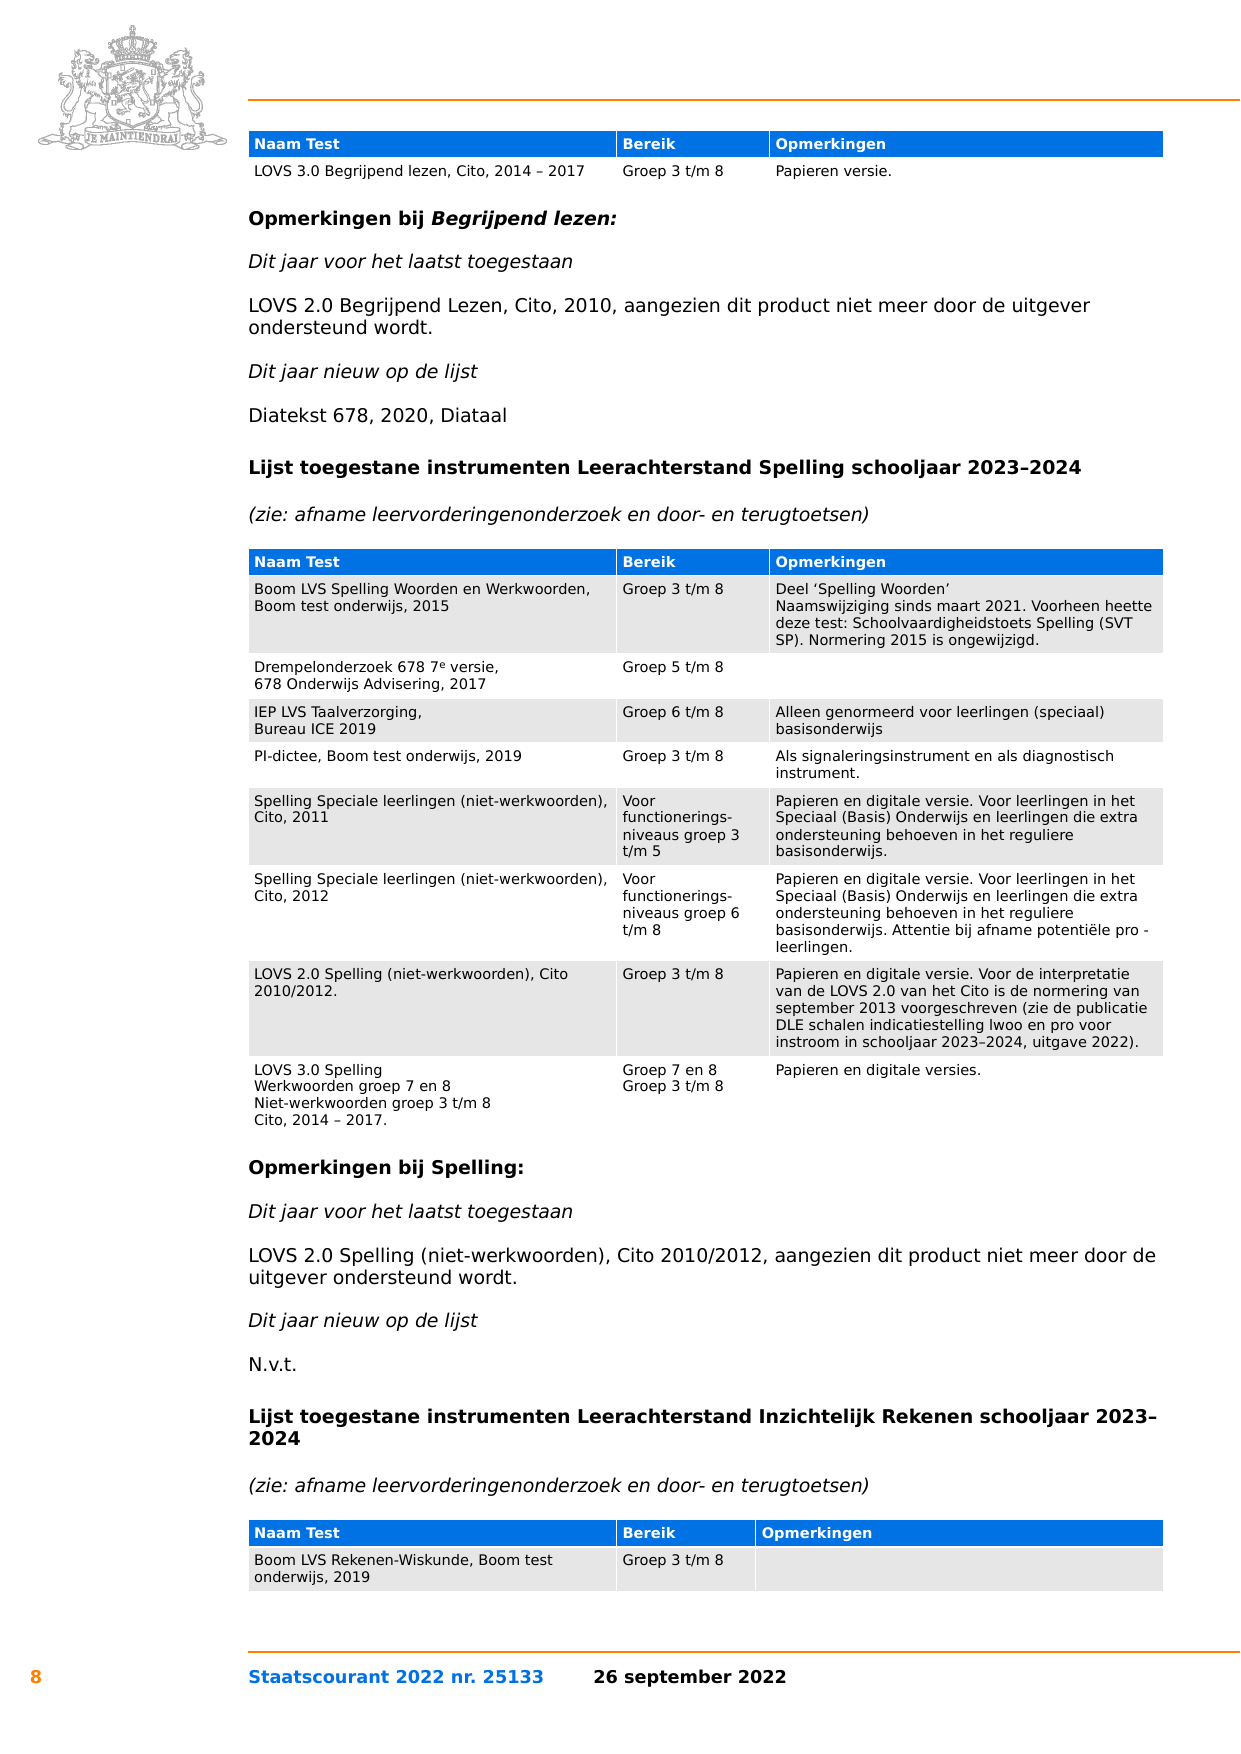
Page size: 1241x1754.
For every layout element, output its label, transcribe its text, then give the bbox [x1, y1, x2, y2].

table_cell Spelling Speciale leerlingen (niet-werkwoorden), Cito, 2011 [249, 788, 616, 865]
table_cell LOVS 2.0 Spelling (niet-werkwoorden), Cito 2010/2012. [249, 961, 616, 1056]
table_cell Drempelonderzoek 678 7e versie, 678 Onderwijs Advisering, 2017 [249, 655, 616, 698]
text Opmerkingen bij Spelling: [248, 1157, 1163, 1179]
table_cell Spelling Speciale leerlingen (niet-werkwoorden), Cito, 2012 [249, 866, 616, 960]
table_cell LOVS 3.0 Spelling Werkwoorden groep 7 en 8 Niet-werkwoorden groep 3 t/m 8 Cito, 2014 – 2017. [249, 1057, 616, 1134]
table_cell Als signaleringsinstrument en als diagnostisch instrument. [770, 743, 1163, 787]
table_cell Groep 3 t/m 8 [617, 158, 769, 185]
text Opmerkingen bij Begrijpend lezen: [248, 208, 1163, 229]
subtitle (zie: afname leervorderingenonderzoek en door- en terugtoetsen) [248, 1475, 1163, 1497]
table_cell Groep 6 t/m 8 [617, 699, 769, 742]
table_header Opmerkingen [770, 549, 1163, 575]
table_cell Groep 3 t/m 8 [617, 576, 769, 653]
table_cell Groep 7 en 8 Groep 3 t/m 8 [617, 1057, 769, 1134]
table_cell Groep 3 t/m 8 [617, 1548, 755, 1591]
text LOVS 2.0 Begrijpend Lezen, Cito, 2010, aangezien dit product niet meer door de uitgever ondersteund wordt. [248, 295, 1163, 339]
table_cell IEP LVS Taalverzorging, Bureau ICE 2019 [249, 699, 616, 742]
table_cell Voor functionerings- niveaus groep 6 t/m 8 [617, 866, 769, 960]
table_cell Papieren en digitale versie. Voor leerlingen in het Speciaal (Basis) Onderwijs en leerlingen die extra ondersteuning behoeven in het reguliere basisonderwijs. [770, 788, 1163, 865]
table_cell [756, 1548, 1163, 1591]
table_header Naam Test [249, 131, 616, 157]
table_cell Papieren en digitale versie. Voor de interpretatie van de LOVS 2.0 van het Cito is de normering van september 2013 voorgeschreven (zie de publicatie DLE schalen indicatiestelling lwoo en pro voor instroom in schooljaar 2023–2024, uitgave 2022). [770, 961, 1163, 1056]
table_cell Papieren en digitale versie. Voor leerlingen in het Speciaal (Basis) Onderwijs en leerlingen die extra ondersteuning behoeven in het reguliere basisonderwijs. Attentie bij afname potentiële pro -leerlingen. [770, 866, 1163, 960]
subtitle Dit jaar voor het laatst toegestaan [248, 251, 1163, 273]
text N.v.t. [248, 1354, 1163, 1376]
table_cell Deel ‘Spelling Woorden’ Naamswijziging sinds maart 2021. Voorheen heette deze test: Schoolvaardigheidstoets Spelling (SVT SP). Normering 2015 is ongewijzigd. [770, 576, 1163, 653]
picture [38, 25, 227, 150]
table_header Naam Test [249, 1520, 616, 1546]
table_cell Groep 5 t/m 8 [617, 655, 769, 698]
table_header Bereik [617, 131, 769, 157]
subtitle Lijst toegestane instrumenten Leerachterstand Inzichtelijk Rekenen schooljaar 2023–2024 [248, 1406, 1163, 1450]
table_cell Groep 3 t/m 8 [617, 961, 769, 1056]
table_cell PI-dictee, Boom test onderwijs, 2019 [249, 743, 616, 787]
table_header Bereik [617, 1520, 755, 1546]
table_cell LOVS 3.0 Begrijpend lezen, Cito, 2014 – 2017 [249, 158, 616, 185]
subtitle Dit jaar nieuw op de lijst [248, 1310, 1163, 1332]
table_header Bereik [617, 549, 769, 575]
subtitle Dit jaar voor het laatst toegestaan [248, 1201, 1163, 1223]
table_cell Papieren versie. [770, 158, 1163, 185]
subtitle Lijst toegestane instrumenten Leerachterstand Spelling schooljaar 2023–2024 [248, 457, 1163, 479]
text (zie: afname leervorderingenonderzoek en door- en terugtoetsen) [248, 504, 1163, 526]
table_cell Voor functionerings-niveaus groep 3 t/m 5 [617, 788, 769, 865]
table_cell Groep 3 t/m 8 [617, 743, 769, 787]
table_cell Papieren en digitale versies. [770, 1057, 1163, 1134]
table_header Opmerkingen [770, 131, 1163, 157]
table_header Naam Test [249, 549, 616, 575]
table_cell Boom LVS Rekenen-Wiskunde, Boom test onderwijs, 2019 [249, 1548, 616, 1591]
table_cell Boom LVS Spelling Woorden en Werkwoorden, Boom test onderwijs, 2015 [249, 576, 616, 653]
subtitle Dit jaar nieuw op de lijst [248, 361, 1163, 383]
table_cell [770, 655, 1163, 698]
table_header Opmerkingen [756, 1520, 1163, 1546]
table_cell Alleen genormeerd voor leerlingen (speciaal) basisonderwijs [770, 699, 1163, 742]
text Diatekst 678, 2020, Diataal [248, 405, 1163, 427]
text LOVS 2.0 Spelling (niet-werkwoorden), Cito 2010/2012, aangezien dit product niet meer door de uitgever ondersteund wordt. [248, 1244, 1163, 1288]
